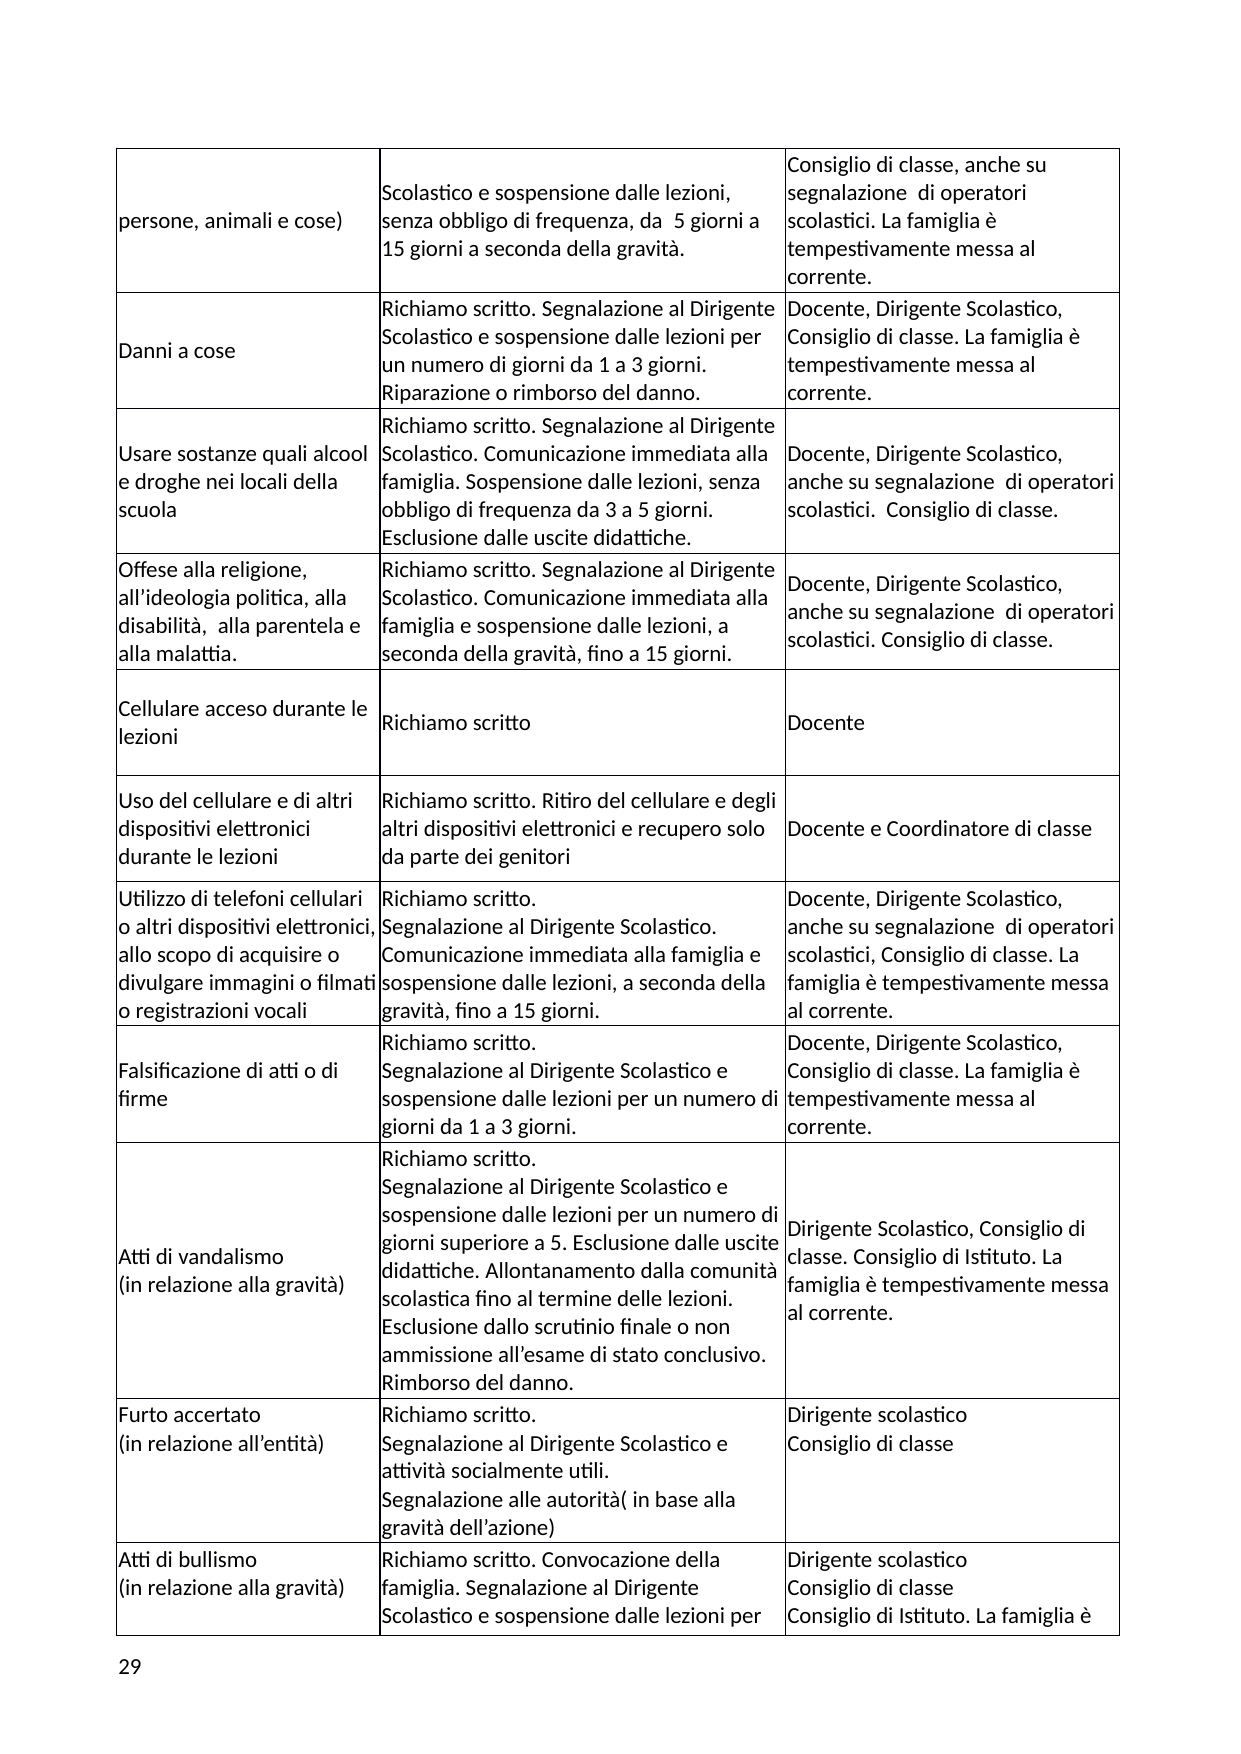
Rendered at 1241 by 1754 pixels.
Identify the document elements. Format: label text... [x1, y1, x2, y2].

table_cell Atti di vandalismo (in relazione alla gravità) [117, 1143, 379, 1398]
table_cell Richiamo scritto. Segnalazione al Dirigente Scolastico. Comunicazione immediata alla famiglia e sospensione dalle lezioni, a seconda della gravità, fino a 15 giorni. [381, 554, 785, 669]
table_cell Docente, Dirigente Scolastico, anche su segnalazione di operatori scolastici. Consiglio di classe. [786, 554, 1119, 669]
table_cell Richiamo scritto. Segnalazione al Dirigente Scolastico e attività socialmente utili. Segnalazione alle autorità( in base alla gravità dell’azione) [381, 1399, 785, 1542]
table_cell Richiamo scritto. Segnalazione al Dirigente Scolastico e sospensione dalle lezioni per un numero di giorni da 1 a 3 giorni. Riparazione o rimborso del danno. [381, 293, 785, 408]
table_cell Richiamo scritto. Convocazione della famiglia. Segnalazione al Dirigente Scolastico e sospensione dalle lezioni per [381, 1543, 785, 1635]
table_cell Danni a cose [117, 293, 379, 408]
table_cell Furto accertato (in relazione all’entità) [117, 1399, 379, 1542]
table_cell Richiamo scritto. Segnalazione al Dirigente Scolastico e sospensione dalle lezioni per un numero di giorni superiore a 5. Esclusione dalle uscite didattiche. Allontanamento dalla comunità scolastica fino al termine delle lezioni. Esclusione dallo scrutinio finale o non ammissione all’esame di stato conclusivo. Rimborso del danno. [381, 1143, 785, 1398]
table_cell Scolastico e sospensione dalle lezioni, senza obbligo di frequenza, da 5 giorni a 15 giorni a seconda della gravità. [381, 149, 785, 292]
table_cell Richiamo scritto. Segnalazione al Dirigente Scolastico. Comunicazione immediata alla famiglia e sospensione dalle lezioni, a seconda della gravità, fino a 15 giorni. [381, 882, 785, 1025]
table_cell Dirigente Scolastico, Consiglio di classe. Consiglio di Istituto. La famiglia è tempestivamente messa al corrente. [786, 1143, 1119, 1398]
table_cell Dirigente scolastico Consiglio di classe [786, 1399, 1119, 1542]
table_cell Dirigente scolastico Consiglio di classe Consiglio di Istituto. La famiglia è [786, 1543, 1119, 1635]
table_cell Docente [786, 670, 1119, 775]
table_cell Docente e Coordinatore di classe [786, 776, 1119, 881]
table_cell Utilizzo di telefoni cellulari o altri dispositivi elettronici, allo scopo di acquisire o divulgare immagini o filmati o registrazioni vocali [117, 882, 379, 1025]
table_cell Atti di bullismo (in relazione alla gravità) [117, 1543, 379, 1635]
table_cell Offese alla religione, all’ideologia politica, alla disabilità, alla parentela e alla malattia. [117, 554, 379, 669]
table_cell Docente, Dirigente Scolastico, Consiglio di classe. La famiglia è tempestivamente messa al corrente. [786, 1026, 1119, 1142]
table_cell Consiglio di classe, anche su segnalazione di operatori scolastici. La famiglia è tempestivamente messa al corrente. [786, 149, 1119, 292]
table_cell persone, animali e cose) [117, 149, 379, 292]
table_cell Docente, Dirigente Scolastico, anche su segnalazione di operatori scolastici. Consiglio di classe. [786, 409, 1119, 552]
table_cell Usare sostanze quali alcool e droghe nei locali della scuola [117, 409, 379, 552]
table_cell Uso del cellulare e di altri dispositivi elettronici durante le lezioni [117, 776, 379, 881]
table_cell Docente, Dirigente Scolastico, anche su segnalazione di operatori scolastici, Consiglio di classe. La famiglia è tempestivamente messa al corrente. [786, 882, 1119, 1025]
table_cell Falsificazione di atti o di firme [117, 1026, 379, 1142]
table_cell Richiamo scritto. Segnalazione al Dirigente Scolastico. Comunicazione immediata alla famiglia. Sospensione dalle lezioni, senza obbligo di frequenza da 3 a 5 giorni. Esclusione dalle uscite didattiche. [381, 409, 785, 552]
table_cell Docente, Dirigente Scolastico, Consiglio di classe. La famiglia è tempestivamente messa al corrente. [786, 293, 1119, 408]
table_cell Richiamo scritto [381, 670, 785, 775]
table_cell Cellulare acceso durante le lezioni [117, 670, 379, 775]
table_cell Richiamo scritto. Ritiro del cellulare e degli altri dispositivi elettronici e recupero solo da parte dei genitori [381, 776, 785, 881]
table_cell Richiamo scritto. Segnalazione al Dirigente Scolastico e sospensione dalle lezioni per un numero di giorni da 1 a 3 giorni. [381, 1026, 785, 1142]
